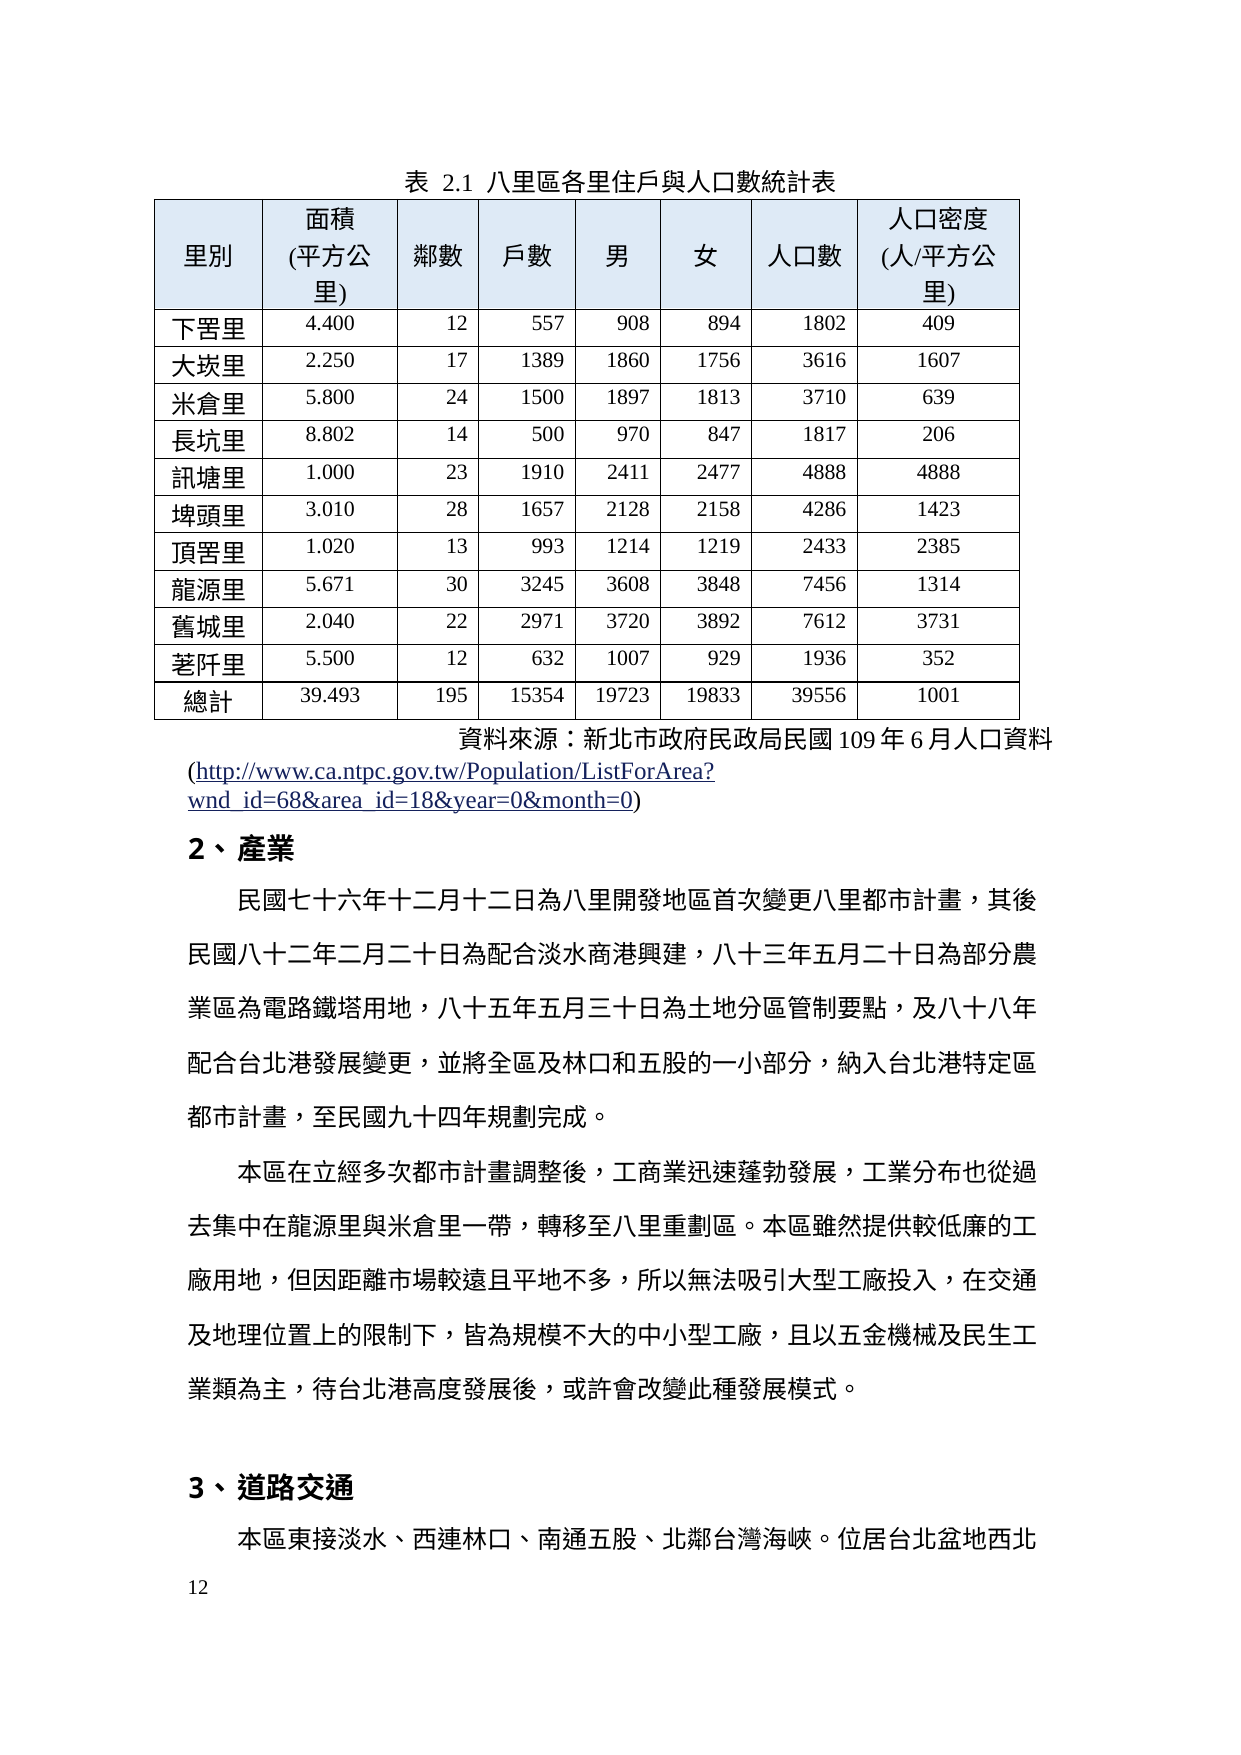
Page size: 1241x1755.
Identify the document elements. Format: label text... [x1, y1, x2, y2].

table_cell 下罟里 [155, 310, 262, 346]
table_cell 2385 [858, 533, 1019, 569]
table_cell 195 [398, 683, 478, 719]
table_cell 19723 [576, 683, 660, 719]
table_cell 7612 [752, 608, 857, 644]
text 本區東接淡水、西連林口、南通五股、北鄰台灣海峽。位居台北盆地西北 [187, 1519, 1053, 1556]
text 民國七十六年十二月十二日為八里開發地區首次變更八里都市計畫，其後民國八十二年二月二十日為配合淡水商港興建，八十三年五月二十日為部分農業區為電路鐵塔用地，八十五年五月三十日為土地分區管制要點，及八十八年配合台北港發展變更，並將全區及林口和五股的一小部分，納入台北港特定區都市計畫，至民國九十四年規劃完成。 [187, 880, 1053, 1134]
table_cell 39.493 [263, 683, 397, 719]
table_cell 4888 [752, 459, 857, 495]
list 道路交通 [187, 1465, 1053, 1507]
table_cell 2971 [479, 608, 575, 644]
table_cell 1897 [576, 384, 660, 420]
table_cell 7456 [752, 571, 857, 607]
table_cell 30 [398, 571, 478, 607]
table_cell 500 [479, 421, 575, 458]
table_header 人口數 [752, 200, 857, 308]
table_cell 2128 [576, 496, 660, 532]
table_header 男 [576, 200, 660, 308]
table_cell 12 [398, 310, 478, 346]
table_cell 3710 [752, 384, 857, 420]
table_cell 3245 [479, 571, 575, 607]
list 產業 [187, 826, 1053, 868]
table_cell 3.010 [263, 496, 397, 532]
table_cell 1860 [576, 347, 660, 383]
table_header 人口密度 (人/平方公里) [858, 200, 1019, 308]
table_cell 3720 [576, 608, 660, 644]
table_cell 4286 [752, 496, 857, 532]
table_cell 1423 [858, 496, 1019, 532]
table_cell 3616 [752, 347, 857, 383]
table_cell 993 [479, 533, 575, 569]
table_cell 632 [479, 645, 575, 681]
table_header 里別 [155, 200, 262, 308]
table_cell 3848 [661, 571, 751, 607]
table_cell 2411 [576, 459, 660, 495]
table_cell 1813 [661, 384, 751, 420]
text 資料來源：新北市政府民政局民國109年6月人口資料 [187, 720, 1053, 756]
table_cell 3892 [661, 608, 751, 644]
table_cell 5.500 [263, 645, 397, 681]
table_cell 1214 [576, 533, 660, 569]
table_cell 1756 [661, 347, 751, 383]
table_cell 908 [576, 310, 660, 346]
table_cell 1657 [479, 496, 575, 532]
table_cell 1817 [752, 421, 857, 458]
table_cell 8.802 [263, 421, 397, 458]
table_cell 15354 [479, 683, 575, 719]
table_cell 1.000 [263, 459, 397, 495]
text 本區在立經多次都市計畫調整後，工商業迅速蓬勃發展，工業分布也從過去集中在龍源里與米倉里一帶，轉移至八里重劃區。本區雖然提供較低廉的工廠用地，但因距離市場較遠且平地不多，所以無法吸引大型工廠投入，在交通及地理位置上的限制下，皆為規模不大的中小型工廠，且以五金機械及民生工業類為主，待台北港高度發展後，或許會改變此種發展模式。 [187, 1152, 1053, 1406]
table_cell 埤頭里 [155, 496, 262, 532]
table_cell 557 [479, 310, 575, 346]
table_cell 舊城里 [155, 608, 262, 644]
table_cell 19833 [661, 683, 751, 719]
table_header 女 [661, 200, 751, 308]
table_cell 28 [398, 496, 478, 532]
table_cell 2477 [661, 459, 751, 495]
table_cell 3731 [858, 608, 1019, 644]
table_cell 5.671 [263, 571, 397, 607]
table_cell 1802 [752, 310, 857, 346]
table_cell 荖阡里 [155, 645, 262, 681]
table_cell 5.800 [263, 384, 397, 420]
table_cell 352 [858, 645, 1019, 681]
table_header 面積 (平方公里) [263, 200, 397, 308]
table_cell 4.400 [263, 310, 397, 346]
table_cell 929 [661, 645, 751, 681]
table_cell 2.250 [263, 347, 397, 383]
table_cell 1910 [479, 459, 575, 495]
table_cell 206 [858, 421, 1019, 458]
table_cell 1219 [661, 533, 751, 569]
table_cell 639 [858, 384, 1019, 420]
table_cell 14 [398, 421, 478, 458]
table_cell 970 [576, 421, 660, 458]
table_cell 24 [398, 384, 478, 420]
table_cell 龍源里 [155, 571, 262, 607]
table_cell 1936 [752, 645, 857, 681]
text (http://www.ca.ntpc.gov.tw/Population/ListForArea?wnd_id=68&area_id=18&year=0&month=0) [187, 756, 1053, 813]
table_cell 訊塘里 [155, 459, 262, 495]
table_cell 1007 [576, 645, 660, 681]
table_cell 總計 [155, 683, 262, 719]
table_cell 847 [661, 421, 751, 458]
table_cell 13 [398, 533, 478, 569]
table_cell 39556 [752, 683, 857, 719]
text 表 2.1 八里區各里住戶與人口數統計表 [187, 162, 1053, 199]
table_cell 長坑里 [155, 421, 262, 458]
table_cell 1001 [858, 683, 1019, 719]
table_cell 米倉里 [155, 384, 262, 420]
table_cell 4888 [858, 459, 1019, 495]
table_cell 大崁里 [155, 347, 262, 383]
table_cell 3608 [576, 571, 660, 607]
table_cell 1.020 [263, 533, 397, 569]
table_cell 23 [398, 459, 478, 495]
table_cell 2158 [661, 496, 751, 532]
table_cell 頂罟里 [155, 533, 262, 569]
table_cell 1607 [858, 347, 1019, 383]
table_cell 2433 [752, 533, 857, 569]
table_cell 12 [398, 645, 478, 681]
table_cell 17 [398, 347, 478, 383]
table_header 鄰數 [398, 200, 478, 308]
table_cell 409 [858, 310, 1019, 346]
table_cell 22 [398, 608, 478, 644]
table_cell 1500 [479, 384, 575, 420]
table_cell 1389 [479, 347, 575, 383]
table_header 戶數 [479, 200, 575, 308]
table_cell 2.040 [263, 608, 397, 644]
table_cell 894 [661, 310, 751, 346]
table_cell 1314 [858, 571, 1019, 607]
